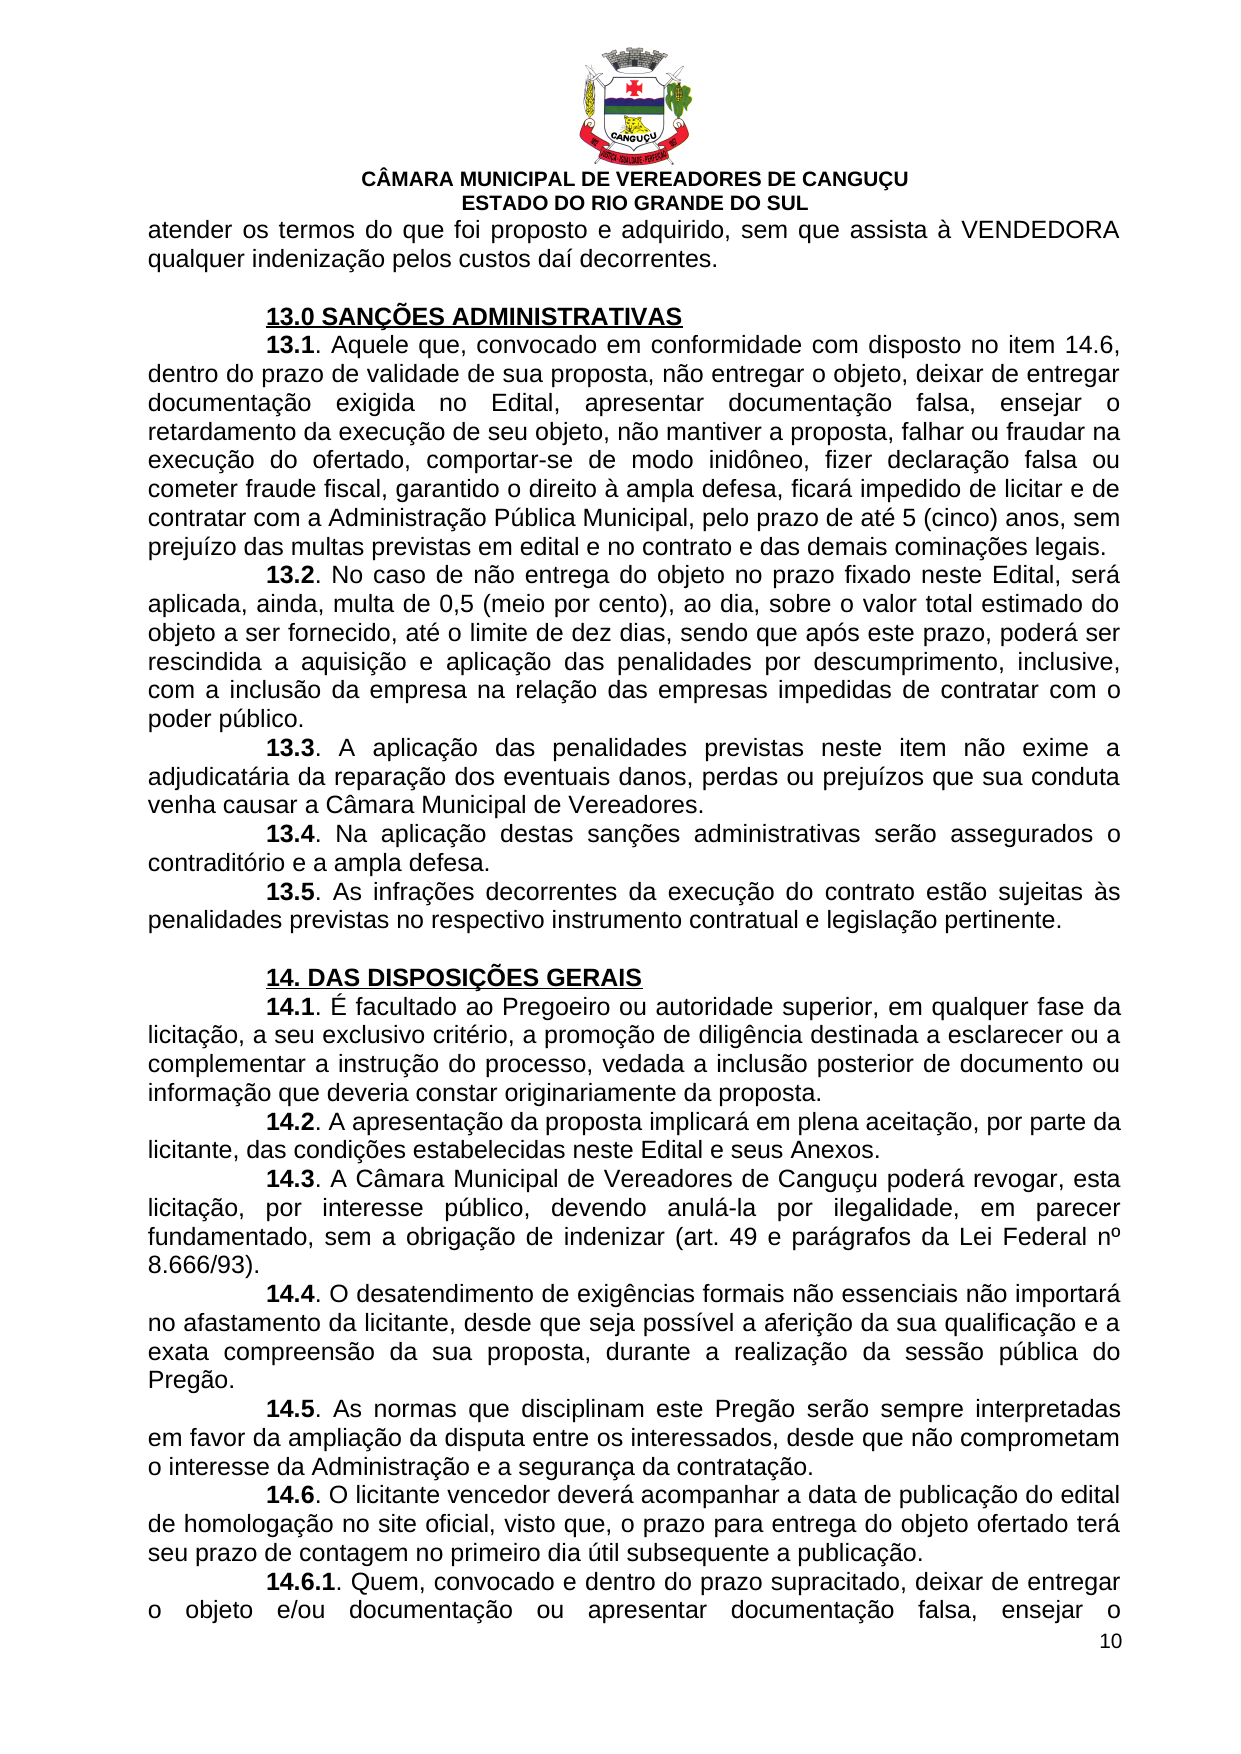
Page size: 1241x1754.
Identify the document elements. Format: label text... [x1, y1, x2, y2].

text 13.4. Na aplicação destas sanções administrativas serão assegurados o contraditório e a ampla defesa. [148, 819, 1122, 876]
text atender os termos do que foi proposto e adquirido, sem que assista à VENDEDORA qualquer indenização pelos custos daí decorrentes. [148, 215, 1122, 273]
text 13.2. No caso de não entrega do objeto no prazo fixado neste Edital, será aplicada, ainda, multa de 0,5 (meio por cento), ao dia, sobre o valor total estimado do objeto a ser fornecido, até o limite de dez dias, sendo que após este prazo, poderá ser rescindida a aquisição e aplicação das penalidades por descumprimento, inclusive, com a inclusão da empresa na relação das empresas impedidas de contratar com o poder público. [148, 560, 1122, 733]
picture [575, 44, 694, 168]
text 13.5. As infrações decorrentes da execução do contrato estão sujeitas às penalidades previstas no respectivo instrumento contratual e legislação pertinente. [148, 876, 1122, 934]
text 14.5. As normas que disciplinam este Pregão serão sempre interpretadas em favor da ampliação da disputa entre os interessados, desde que não comprometam o interesse da Administração e a segurança da contratação. [148, 1394, 1122, 1480]
text 14.3. A Câmara Municipal de Vereadores de Canguçu poderá revogar, esta licitação, por interesse público, devendo anulá-la por ilegalidade, em parecer fundamentado, sem a obrigação de indenizar (art. 49 e parágrafos da Lei Federal nº 8.666/93). [148, 1164, 1122, 1279]
text 14.6. O licitante vencedor deverá acompanhar a data de publicação do edital de homologação no site oficial, visto que, o prazo para entrega do objeto ofertado terá seu prazo de contagem no primeiro dia útil subsequente a publicação. [148, 1480, 1122, 1566]
text 14.4. O desatendimento de exigências formais não essenciais não importará no afastamento da licitante, desde que seja possível a aferição da sua qualificação e a exata compreensão da sua proposta, durante a realização da sessão pública do Pregão. [148, 1279, 1122, 1394]
text 14.6.1. Quem, convocado e dentro do prazo supracitado, deixar de entregar o objeto e/ou documentação ou apresentar documentação falsa, ensejar o [148, 1566, 1122, 1624]
text 13.1. Aquele que, convocado em conformidade com disposto no item 14.6, dentro do prazo de validade de sua proposta, não entregar o objeto, deixar de entregar documentação exigida no Edital, apresentar documentação falsa, ensejar o retardamento da execução de seu objeto, não mantiver a proposta, falhar ou fraudar na execução do ofertado, comportar-se de modo inidôneo, fizer declaração falsa ou cometer fraude fiscal, garantido o direito à ampla defesa, ficará impedido de licitar e de contratar com a Administração Pública Municipal, pelo prazo de até 5 (cinco) anos, sem prejuízo das multas previstas em edital e no contrato e das demais cominações legais. [148, 330, 1122, 560]
text 13.3. A aplicação das penalidades previstas neste item não exime a adjudicatária da reparação dos eventuais danos, perdas ou prejuízos que sua conduta venha causar a Câmara Municipal de Vereadores. [148, 733, 1122, 819]
text 14.1. É facultado ao Pregoeiro ou autoridade superior, em qualquer fase da licitação, a seu exclusivo critério, a promoção de diligência destinada a esclarecer ou a complementar a instrução do processo, vedada a inclusão posterior de documento ou informação que deveria constar originariamente da proposta. [148, 991, 1122, 1106]
text 14.2. A apresentação da proposta implicará em plena aceitação, por parte da licitante, das condições estabelecidas neste Edital e seus Anexos. [148, 1106, 1122, 1164]
text 14. DAS DISPOSIÇÕES GERAIS [148, 963, 1122, 991]
text 13.0 SANÇÕES ADMINISTRATIVAS [148, 301, 1122, 330]
